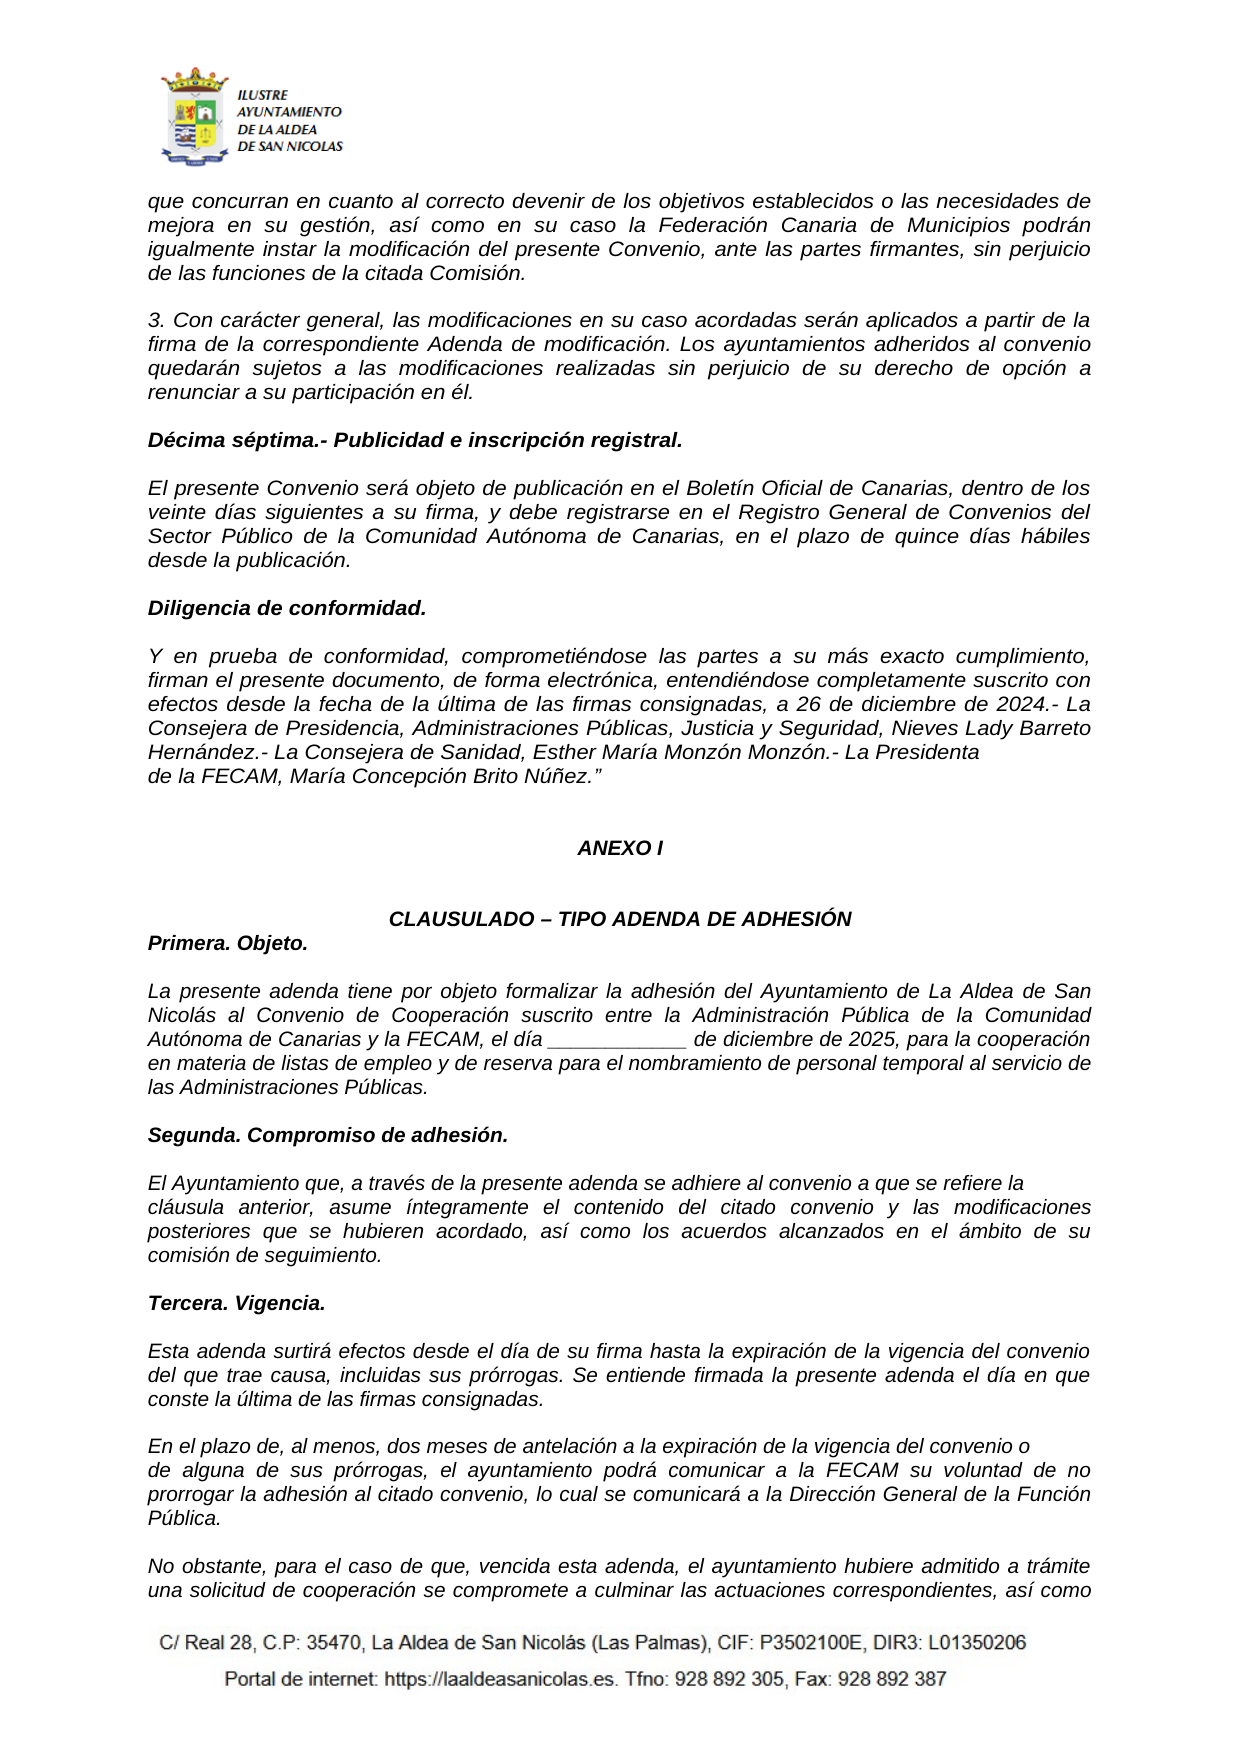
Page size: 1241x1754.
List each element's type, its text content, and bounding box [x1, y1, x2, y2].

text de alguna de sus prórrogas, el ayuntamiento podrá comunicar a la FECAM su voluntad de no prorrogar la adhesión al citado convenio, lo cual se comunicará a la Dirección General de la Función Pública. [148, 1458, 1093, 1530]
text Segunda. Compromiso de adhesión. [148, 1123, 1093, 1147]
text Esta adenda surtirá efectos desde el día de su firma hasta la expiración de la vigencia del convenio del que trae causa, incluidas sus prórrogas. Se entiende firmada la presente adenda el día en que conste la última de las firmas consignadas. [148, 1338, 1093, 1410]
text Primera. Objeto. [148, 931, 1093, 955]
text que concurran en cuanto al correcto devenir de los objetivos establecidos o las necesidades de mejora en su gestión, así como en su caso la Federación Canaria de Municipios podrán igualmente instar la modificación del presente Convenio, ante las partes firmantes, sin perjuicio de las funciones de la citada Comisión. [148, 188, 1093, 284]
text El presente Convenio será objeto de publicación en el Boletín Oficial de Canarias, dentro de los veinte días siguientes a su firma, y debe registrarse en el Registro General de Convenios del Sector Público de la Comunidad Autónoma de Canarias, en el plazo de quince días hábiles desde la publicación. [148, 476, 1093, 572]
text El Ayuntamiento que, a través de la presente adenda se adhiere al convenio a que se refiere la [148, 1171, 1093, 1195]
text Y en prueba de conformidad, comprometiéndose las partes a su más exacto cumplimiento, firman el presente documento, de forma electrónica, entendiéndose completamente suscrito con efectos desde la fecha de la última de las firmas consignadas, a 26 de diciembre de 2024.- La Consejera de Presidencia, Administraciones Públicas, Justicia y Seguridad, Nieves Lady Barreto Hernández.- La Consejera de Sanidad, Esther María Monzón Monzón.- La Presidenta [148, 644, 1093, 763]
text En el plazo de, al menos, dos meses de antelación a la expiración de la vigencia del convenio o [148, 1434, 1093, 1458]
text La presente adenda tiene por objeto formalizar la adhesión del Ayuntamiento de La Aldea de San Nicolás al Convenio de Cooperación suscrito entre la Administración Pública de la Comunidad Autónoma de Canarias y la FECAM, el día ____________ de diciembre de 2025, para la cooperación en materia de listas de empleo y de reserva para el nombramiento de personal temporal al servicio de las Administraciones Públicas. [148, 979, 1093, 1099]
text Tercera. Vigencia. [148, 1291, 1093, 1314]
text No obstante, para el caso de que, vencida esta adenda, el ayuntamiento hubiere admitido a trámite una solicitud de cooperación se compromete a culminar las actuaciones correspondientes, así como [148, 1554, 1093, 1602]
text Décima séptima.- Publicidad e inscripción registral. [148, 428, 1093, 452]
text ANEXO I [148, 835, 1093, 859]
text de la FECAM, María Concepción Brito Núñez.” [148, 763, 1093, 787]
text 3. Con carácter general, las modificaciones en su caso acordadas serán aplicados a partir de la firma de la correspondiente Adenda de modificación. Los ayuntamientos adheridos al convenio quedarán sujetos a las modificaciones realizadas sin perjuicio de su derecho de opción a renunciar a su participación en él. [148, 308, 1093, 404]
picture [147, 59, 359, 174]
picture [148, 1626, 1033, 1695]
text Diligencia de conformidad. [148, 596, 1093, 620]
text cláusula anterior, asume íntegramente el contenido del citado convenio y las modificaciones posteriores que se hubieren acordado, así como los acuerdos alcanzados en el ámbito de su comisión de seguimiento. [148, 1195, 1093, 1267]
text CLAUSULADO – TIPO ADENDA DE ADHESIÓN [148, 907, 1093, 931]
